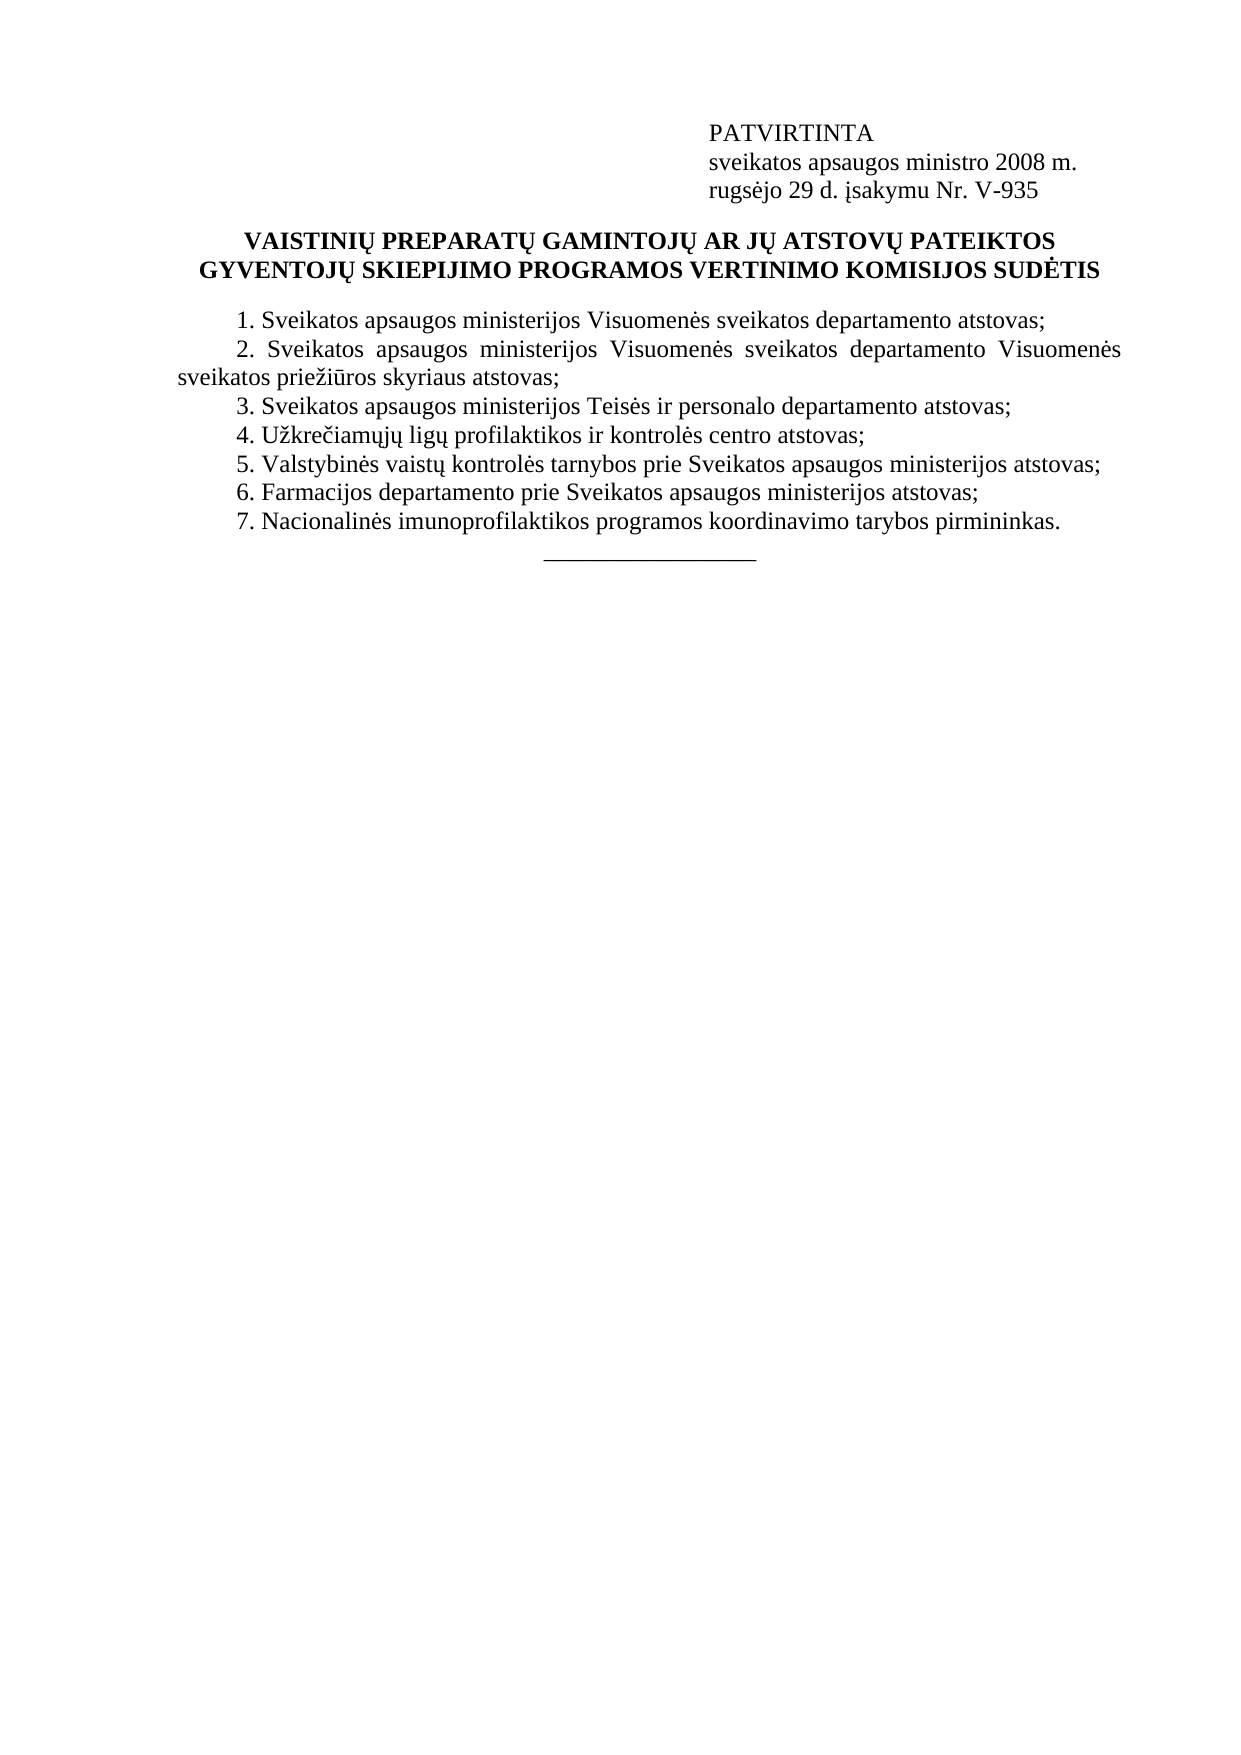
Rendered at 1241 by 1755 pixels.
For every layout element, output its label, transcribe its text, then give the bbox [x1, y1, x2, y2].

text 5. Valstybinės vaistų kontrolės tarnybos prie Sveikatos apsaugos ministerijos atstovas; [177, 449, 1122, 477]
text PATVIRTINTA [709, 118, 1122, 147]
text _________________ [177, 535, 1122, 564]
text 7. Nacionalinės imunoprofilaktikos programos koordinavimo tarybos pirmininkas. [177, 506, 1122, 535]
text 3. Sveikatos apsaugos ministerijos Teisės ir personalo departamento atstovas; [177, 391, 1122, 420]
text 4. Užkrečiamųjų ligų profilaktikos ir kontrolės centro atstovas; [177, 420, 1122, 449]
text 1. Sveikatos apsaugos ministerijos Visuomenės sveikatos departamento atstovas; [177, 305, 1122, 334]
text sveikatos apsaugos ministro 2008 m. [177, 147, 1122, 176]
text rugsėjo 29 d. įsakymu Nr. V-935 [177, 176, 1122, 204]
text 2. Sveikatos apsaugos ministerijos Visuomenės sveikatos departamento Visuomenės sveikatos priežiūros skyriaus atstovas; [177, 334, 1122, 391]
text 6. Farmacijos departamento prie Sveikatos apsaugos ministerijos atstovas; [177, 477, 1122, 506]
text VAISTINIŲ PREPARATŲ GAMINTOJŲ AR JŲ ATSTOVŲ PATEIKTOS GYVENTOJŲ SKIEPIJIMO PROGRAMOS VERTINIMO KOMISIJOS SUDĖTIS [177, 226, 1122, 283]
